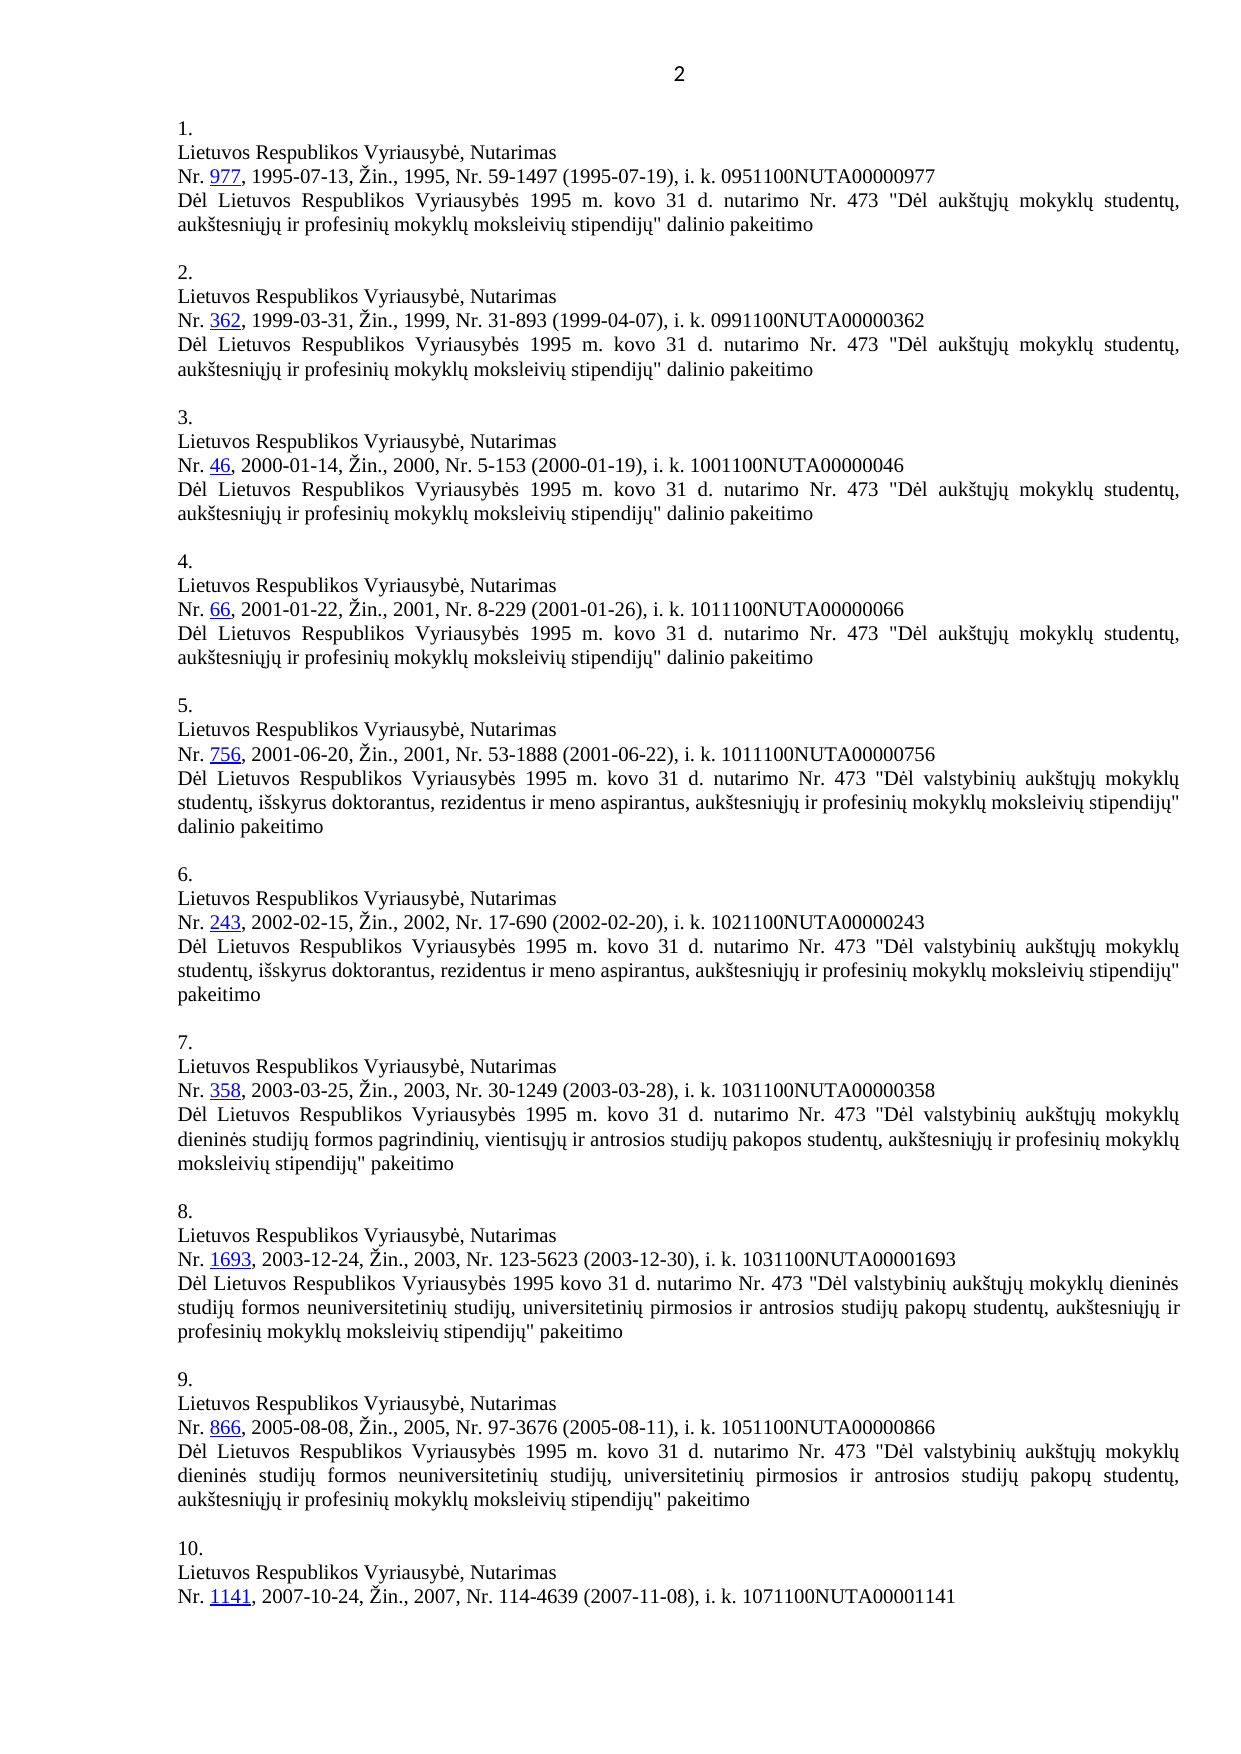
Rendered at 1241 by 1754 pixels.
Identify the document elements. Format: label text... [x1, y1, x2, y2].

text Nr. 756, 2001-06-20, Žin., 2001, Nr. 53-1888 (2001-06-22), i. k. 1011100NUTA00000756 [177, 741, 1181, 766]
text 7. [177, 1030, 1181, 1054]
text 4. [177, 549, 1181, 573]
text 10. [177, 1536, 1181, 1559]
text Lietuvos Respublikos Vyriausybė, Nutarimas [177, 1559, 1181, 1584]
text Nr. 1141, 2007-10-24, Žin., 2007, Nr. 114-4639 (2007-11-08), i. k. 1071100NUTA00001141 [177, 1584, 1181, 1608]
text Dėl Lietuvos Respublikos Vyriausybės 1995 m. kovo 31 d. nutarimo Nr. 473 "Dėl valstybinių aukštųjų mokyklų studentų, išskyrus doktorantus, rezidentus ir meno aspirantus, aukštesniųjų ir profesinių mokyklų moksleivių stipendijų" pakeitimo [177, 934, 1181, 1006]
text 3. [177, 404, 1181, 429]
text Dėl Lietuvos Respublikos Vyriausybės 1995 m. kovo 31 d. nutarimo Nr. 473 "Dėl valstybinių aukštųjų mokyklų dieninės studijų formos pagrindinių, vientisųjų ir antrosios studijų pakopos studentų, aukštesniųjų ir profesinių mokyklų moksleivių stipendijų" pakeitimo [177, 1102, 1181, 1174]
text Nr. 362, 1999-03-31, Žin., 1999, Nr. 31-893 (1999-04-07), i. k. 0991100NUTA00000362 [177, 308, 1181, 332]
text Nr. 243, 2002-02-15, Žin., 2002, Nr. 17-690 (2002-02-20), i. k. 1021100NUTA00000243 [177, 910, 1181, 934]
text Lietuvos Respublikos Vyriausybė, Nutarimas [177, 573, 1181, 597]
text Lietuvos Respublikos Vyriausybė, Nutarimas [177, 717, 1181, 741]
text Lietuvos Respublikos Vyriausybė, Nutarimas [177, 140, 1181, 164]
text 2. [177, 260, 1181, 284]
text 5. [177, 693, 1181, 717]
text Lietuvos Respublikos Vyriausybė, Nutarimas [177, 1054, 1181, 1078]
text Dėl Lietuvos Respublikos Vyriausybės 1995 m. kovo 31 d. nutarimo Nr. 473 "Dėl valstybinių aukštųjų mokyklų studentų, išskyrus doktorantus, rezidentus ir meno aspirantus, aukštesniųjų ir profesinių mokyklų moksleivių stipendijų" dalinio pakeitimo [177, 766, 1181, 838]
text 9. [177, 1367, 1181, 1391]
text Lietuvos Respublikos Vyriausybė, Nutarimas [177, 886, 1181, 910]
text 1. [177, 116, 1181, 140]
text Dėl Lietuvos Respublikos Vyriausybės 1995 m. kovo 31 d. nutarimo Nr. 473 "Dėl aukštųjų mokyklų studentų, aukštesniųjų ir profesinių mokyklų moksleivių stipendijų" dalinio pakeitimo [177, 332, 1181, 381]
text Nr. 1693, 2003-12-24, Žin., 2003, Nr. 123-5623 (2003-12-30), i. k. 1031100NUTA00001693 [177, 1247, 1181, 1271]
text Nr. 866, 2005-08-08, Žin., 2005, Nr. 97-3676 (2005-08-11), i. k. 1051100NUTA00000866 [177, 1415, 1181, 1439]
text Dėl Lietuvos Respublikos Vyriausybės 1995 kovo 31 d. nutarimo Nr. 473 "Dėl valstybinių aukštųjų mokyklų dieninės studijų formos neuniversitetinių studijų, universitetinių pirmosios ir antrosios studijų pakopų studentų, aukštesniųjų ir profesinių mokyklų moksleivių stipendijų" pakeitimo [177, 1271, 1181, 1343]
text Lietuvos Respublikos Vyriausybė, Nutarimas [177, 284, 1181, 308]
text Dėl Lietuvos Respublikos Vyriausybės 1995 m. kovo 31 d. nutarimo Nr. 473 "Dėl aukštųjų mokyklų studentų, aukštesniųjų ir profesinių mokyklų moksleivių stipendijų" dalinio pakeitimo [177, 188, 1181, 236]
text 8. [177, 1199, 1181, 1223]
text Nr. 46, 2000-01-14, Žin., 2000, Nr. 5-153 (2000-01-19), i. k. 1001100NUTA00000046 [177, 453, 1181, 477]
text Lietuvos Respublikos Vyriausybė, Nutarimas [177, 1223, 1181, 1247]
text Nr. 66, 2001-01-22, Žin., 2001, Nr. 8-229 (2001-01-26), i. k. 1011100NUTA00000066 [177, 597, 1181, 621]
text Nr. 977, 1995-07-13, Žin., 1995, Nr. 59-1497 (1995-07-19), i. k. 0951100NUTA00000977 [177, 164, 1181, 188]
text Lietuvos Respublikos Vyriausybė, Nutarimas [177, 1391, 1181, 1415]
text 6. [177, 862, 1181, 886]
text Lietuvos Respublikos Vyriausybė, Nutarimas [177, 429, 1181, 453]
text Dėl Lietuvos Respublikos Vyriausybės 1995 m. kovo 31 d. nutarimo Nr. 473 "Dėl valstybinių aukštųjų mokyklų dieninės studijų formos neuniversitetinių studijų, universitetinių pirmosios ir antrosios studijų pakopų studentų, aukštesniųjų ir profesinių mokyklų moksleivių stipendijų" pakeitimo [177, 1439, 1181, 1511]
text Dėl Lietuvos Respublikos Vyriausybės 1995 m. kovo 31 d. nutarimo Nr. 473 "Dėl aukštųjų mokyklų studentų, aukštesniųjų ir profesinių mokyklų moksleivių stipendijų" dalinio pakeitimo [177, 477, 1181, 525]
text Dėl Lietuvos Respublikos Vyriausybės 1995 m. kovo 31 d. nutarimo Nr. 473 "Dėl aukštųjų mokyklų studentų, aukštesniųjų ir profesinių mokyklų moksleivių stipendijų" dalinio pakeitimo [177, 621, 1181, 669]
text Nr. 358, 2003-03-25, Žin., 2003, Nr. 30-1249 (2003-03-28), i. k. 1031100NUTA00000358 [177, 1078, 1181, 1102]
